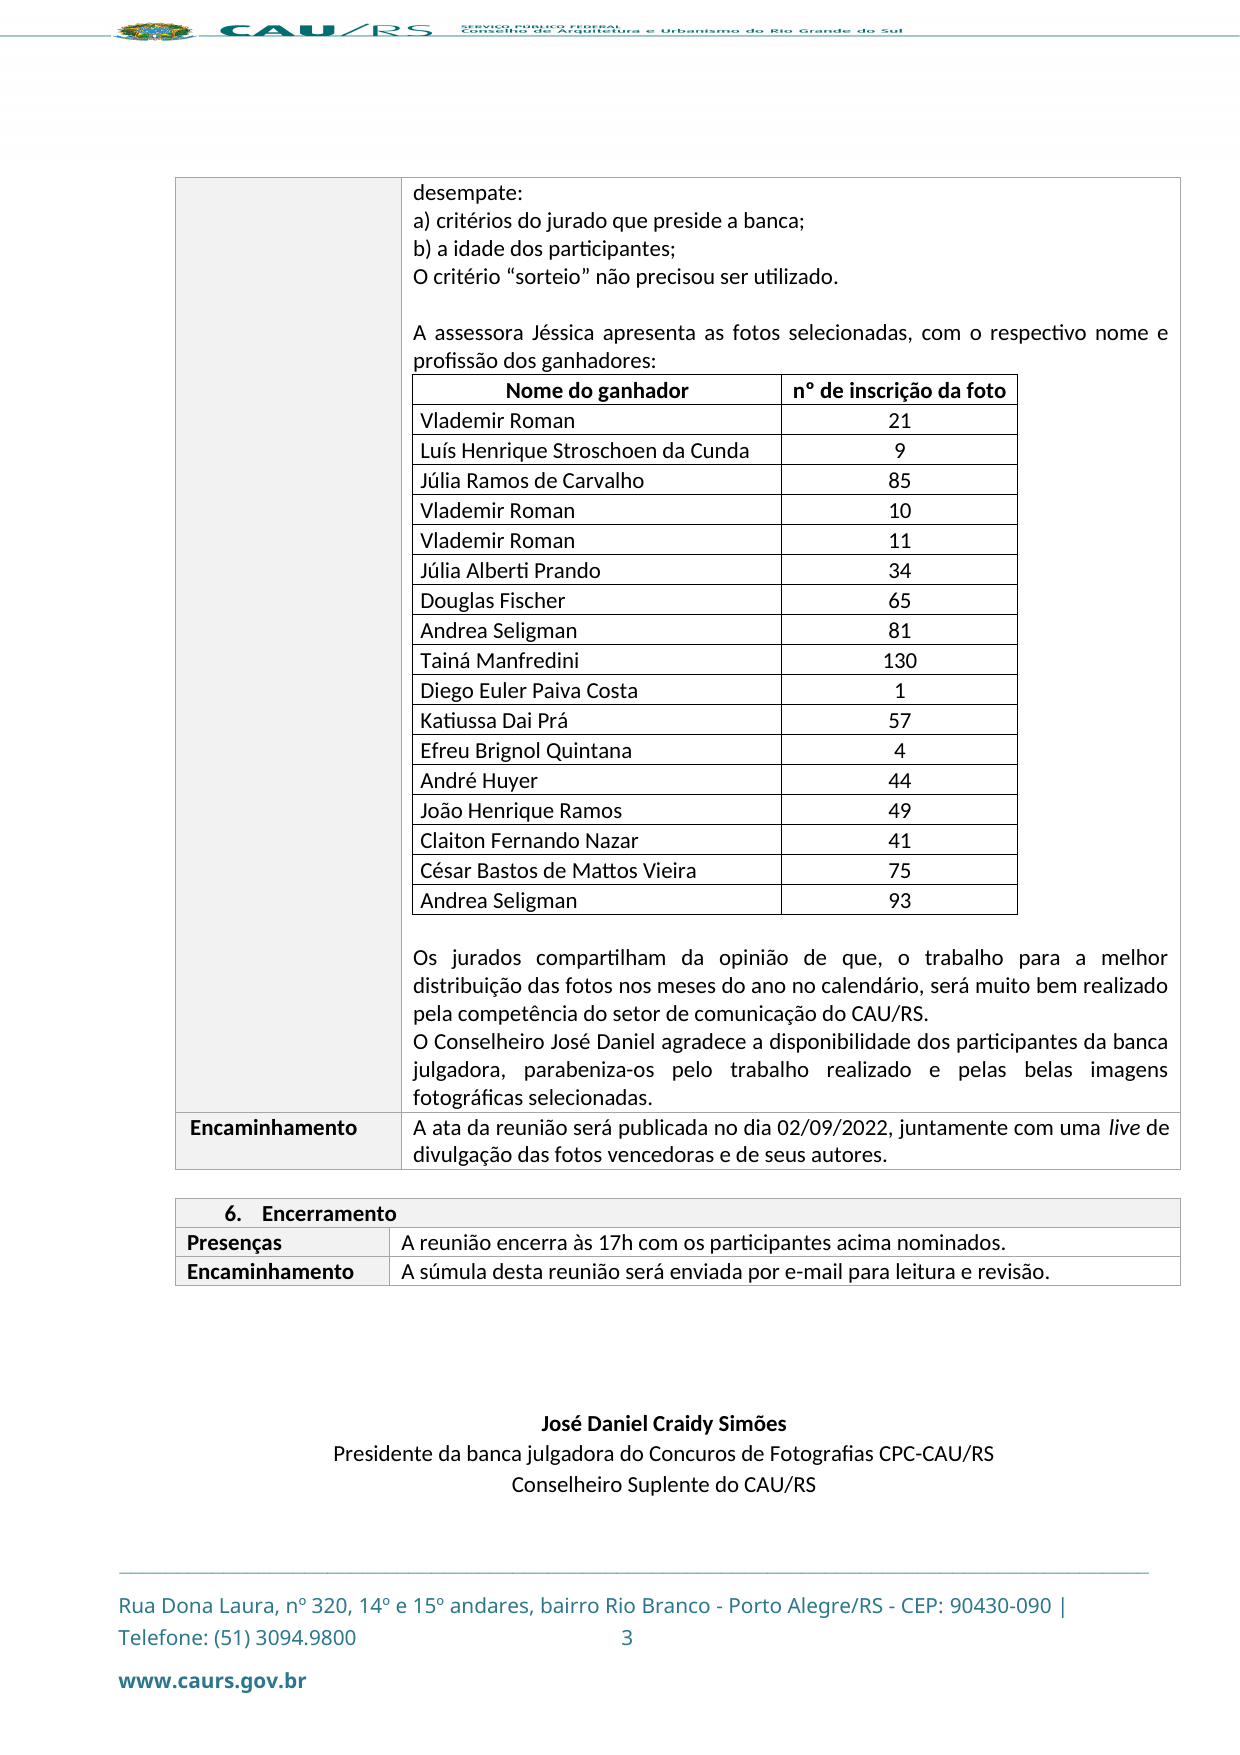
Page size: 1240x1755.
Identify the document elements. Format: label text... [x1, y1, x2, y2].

table_cell André Huyer [413, 765, 781, 794]
table_cell 41 [782, 825, 1017, 854]
table_cell Luís Henrique Stroschoen da Cunda [413, 435, 781, 464]
table_cell 57 [782, 705, 1017, 734]
table_cell Katiussa Dai Prá [413, 705, 781, 734]
table_cell 49 [782, 795, 1017, 824]
table_cell Encaminhamento [176, 1257, 389, 1285]
table_cell Encaminhamento [176, 1113, 401, 1169]
table_cell 130 [782, 645, 1017, 674]
table_cell Claiton Fernando Nazar [413, 825, 781, 854]
text José Daniel Craidy Simões [177, 1409, 1151, 1437]
table_cell 85 [782, 465, 1017, 494]
table_header Nome do ganhador [413, 375, 781, 404]
table_cell Diego Euler Paiva Costa [413, 675, 781, 704]
table_cell 75 [782, 855, 1017, 884]
table_cell 11 [782, 525, 1017, 554]
table_cell 81 [782, 615, 1017, 644]
table_cell Tainá Manfredini [413, 645, 781, 674]
table_cell Júlia Alberti Prando [413, 555, 781, 584]
table_cell A súmula desta reunião será enviada por e-mail para leitura e revisão. [390, 1257, 1180, 1285]
table_cell 4 [782, 735, 1017, 764]
table_cell Vlademir Roman [413, 405, 781, 434]
text Presidente da banca julgadora do Concuros de Fotografias CPC-CAU/RS [177, 1439, 1151, 1468]
table_cell desempate: a) critérios do jurado que preside a banca; b) a idade dos participantes; O critério “sorteio” não precisou ser utilizado. A assessora Jéssica apresenta as fotos selecionadas, com o respectivo nome e profissão dos ganhadores: Os jurados compartilham da opinião de que, o trabalho para a melhor distribuição das fotos nos meses do ano no calendário, será muito bem realizado pela competência do setor de comunicação do CAU/RS. O Conselheiro José Daniel agradece a disponibilidade dos participantes da banca julgadora, parabeniza-os pelo trabalho realizado e pelas belas imagens fotográficas selecionadas. [402, 178, 1180, 1112]
table_cell A ata da reunião será publicada no dia 02/09/2022, juntamente com uma live de divulgação das fotos vencedoras e de seus autores. [402, 1113, 1180, 1169]
table_cell Presenças [176, 1228, 389, 1256]
table_cell A reunião encerra às 17h com os participantes acima nominados. [390, 1228, 1180, 1256]
table_cell 93 [782, 885, 1017, 914]
table_cell Andrea Seligman [413, 615, 781, 644]
table_cell Efreu Brignol Quintana [413, 735, 781, 764]
table_cell Vlademir Roman [413, 495, 781, 524]
table_cell [175, 1170, 1181, 1198]
table_cell 9 [782, 435, 1017, 464]
table_cell 1 [782, 675, 1017, 704]
table_cell Douglas Fischer [413, 585, 781, 614]
table_cell Andrea Seligman [413, 885, 781, 914]
text Conselheiro Suplente do CAU/RS [177, 1470, 1151, 1498]
table_cell Júlia Ramos de Carvalho [413, 465, 781, 494]
table_cell Vlademir Roman [413, 525, 781, 554]
table_cell 65 [782, 585, 1017, 614]
table_cell 10 [782, 495, 1017, 524]
table_cell [176, 178, 401, 1112]
table_cell João Henrique Ramos [413, 795, 781, 824]
table_header Encerramento [176, 1199, 1180, 1227]
table_cell 34 [782, 555, 1017, 584]
table_header nº de inscrição da foto [782, 375, 1017, 404]
table_cell 21 [782, 405, 1017, 434]
table_cell César Bastos de Mattos Vieira [413, 855, 781, 884]
table_cell 44 [782, 765, 1017, 794]
